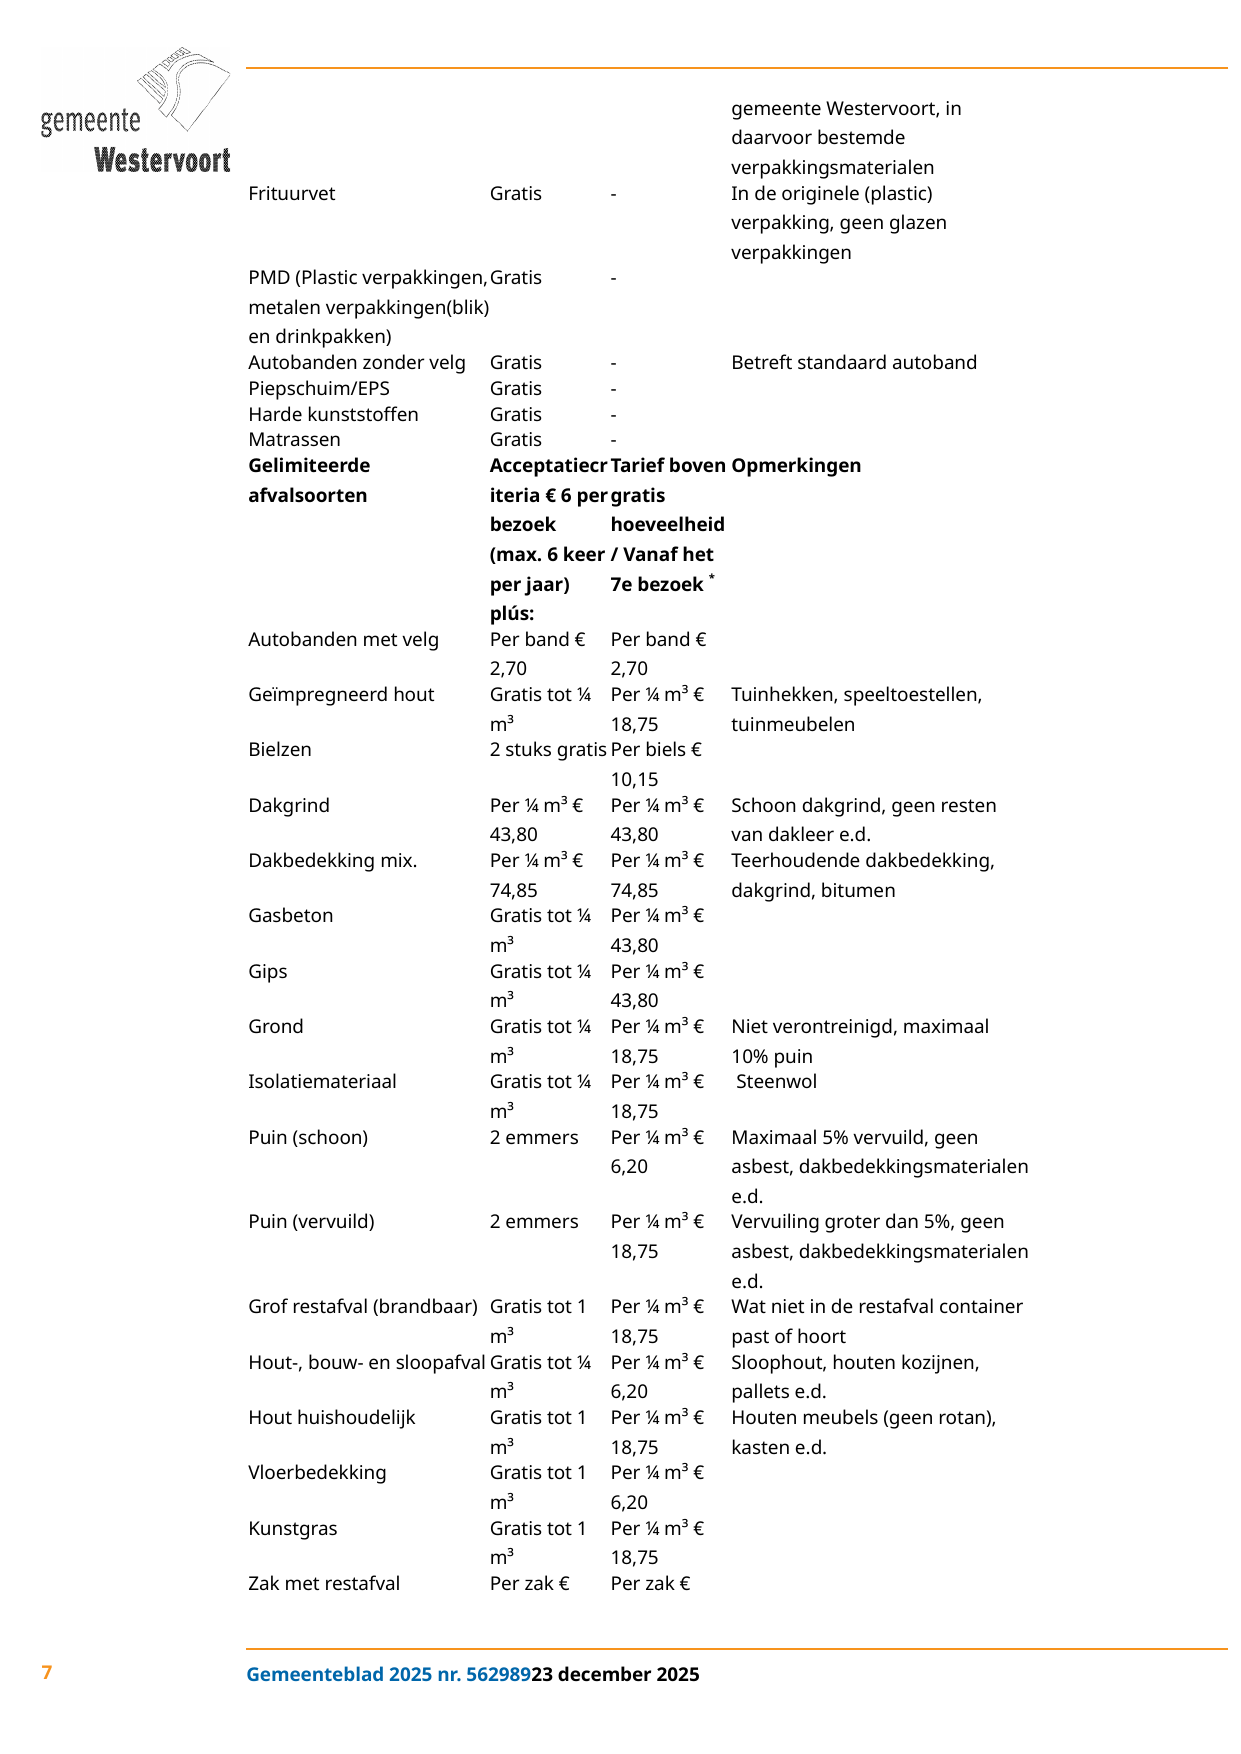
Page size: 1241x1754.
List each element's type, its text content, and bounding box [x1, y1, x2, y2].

table_cell [731, 375, 1031, 401]
table_cell Per ¼ m³ € 43,80 [490, 792, 610, 847]
table_cell [731, 1570, 1031, 1596]
table_cell [731, 958, 1031, 1013]
table_cell Per ¼ m³ € 18,75 [610, 1515, 731, 1570]
table_cell Per zak € [610, 1570, 731, 1596]
table_cell 2 emmers [490, 1209, 610, 1294]
table_cell Niet verontreinigd, maximaal 10% puin [731, 1013, 1031, 1068]
table_cell Vervuiling groter dan 5%, geen asbest, dakbedekkingsmaterialen e.d. [731, 1209, 1031, 1294]
table_cell Teerhoudende dakbedekking, dakgrind, bitumen [731, 847, 1031, 903]
table_cell PMD (Plastic verpakkingen, metalen verpakkingen(blik) en drinkpakken) [248, 265, 489, 349]
table_cell Tuinhekken, speeltoestellen, tuinmeubelen [731, 681, 1031, 737]
table_cell Betreft standaard autoband [731, 350, 1031, 375]
table_cell Puin (vervuild) [248, 1209, 489, 1294]
table_cell Gratis tot ¼ m³ [490, 1349, 610, 1404]
table_cell Harde kunststoffen [248, 401, 489, 427]
table_cell [731, 265, 1031, 349]
table_cell Piepschuim/EPS [248, 375, 489, 401]
table_cell Matrassen [248, 427, 489, 452]
table_cell Puin (schoon) [248, 1124, 489, 1209]
table_cell - [610, 95, 731, 180]
table_cell [731, 903, 1031, 958]
table_cell Maximaal 5% vervuild, geen asbest, dakbedekkingsmaterialen e.d. [731, 1124, 1031, 1209]
table_cell Acceptatiecriteria € 6 per bezoek (max. 6 keer per jaar) plús: [490, 453, 610, 626]
table_cell Hout huishoudelijk [248, 1404, 489, 1459]
table_cell Geïmpregneerd hout [248, 681, 489, 737]
table_cell Gratis [490, 180, 610, 264]
table_cell Gratis tot ¼ m³ [490, 958, 610, 1013]
table_cell Per ¼ m³ € 18,75 [610, 681, 731, 737]
table_cell Zak met restafval [248, 1570, 489, 1596]
table_cell Bielzen [248, 737, 489, 792]
table_cell 2 emmers [490, 1124, 610, 1209]
table_cell Sloophout, houten kozijnen, pallets e.d. [731, 1349, 1031, 1404]
table_cell Gasbeton [248, 903, 489, 958]
table_cell Gelimiteerde afvalsoorten [248, 453, 489, 626]
table_cell Autobanden met velg [248, 626, 489, 681]
table_cell Gratis tot ¼ m³ [490, 1069, 610, 1124]
table_cell Gratis tot 1 m³ [490, 1294, 610, 1349]
table_cell Gratis tot 1 m³ [490, 1460, 610, 1515]
table_cell Per ¼ m³ € 6,20 [610, 1460, 731, 1515]
table_cell - [610, 265, 731, 349]
table_cell [490, 95, 610, 180]
table_cell [731, 401, 1031, 427]
table_cell Gratis tot ¼ m³ [490, 1013, 610, 1068]
table_cell - [610, 350, 731, 375]
table_cell Steenwol [731, 1069, 1031, 1124]
table_cell Gratis [490, 265, 610, 349]
table_cell Per zak € [490, 1570, 610, 1596]
table_cell Gratis tot 1 m³ [490, 1404, 610, 1459]
table_cell Per ¼ m³ € 18,75 [610, 1013, 731, 1068]
table_cell 2 stuks gratis [490, 737, 610, 792]
table_cell Autobanden zonder velg [248, 350, 489, 375]
table_cell Per ¼ m³ € 43,80 [610, 958, 731, 1013]
table_cell Frituurvet [248, 180, 489, 264]
table_cell Per ¼ m³ € 6,20 [610, 1349, 731, 1404]
table_cell [248, 95, 489, 180]
table_cell Per ¼ m³ € 18,75 [610, 1404, 731, 1459]
table_cell Per ¼ m³ € 74,85 [610, 847, 731, 903]
table_cell [731, 737, 1031, 792]
table_cell Per ¼ m³ € 18,75 [610, 1069, 731, 1124]
table_cell - [610, 180, 731, 264]
table_cell Gratis tot ¼ m³ [490, 681, 610, 737]
table_cell Isolatiemateriaal [248, 1069, 489, 1124]
table_cell Grond [248, 1013, 489, 1068]
table_cell Grof restafval (brandbaar) [248, 1294, 489, 1349]
table_cell Gips [248, 958, 489, 1013]
table_cell Dakbedekking mix. [248, 847, 489, 903]
table_cell Per ¼ m³ € 43,80 [610, 792, 731, 847]
table_cell Gratis tot 1 m³ [490, 1515, 610, 1570]
table_cell Wat niet in de restafval container past of hoort [731, 1294, 1031, 1349]
table_cell Kunstgras [248, 1515, 489, 1570]
table_cell Per ¼ m³ € 74,85 [490, 847, 610, 903]
table_cell gemeente Westervoort, in daarvoor bestemde verpakkingsmaterialen [731, 95, 1031, 180]
table_cell [731, 427, 1031, 452]
table_cell [731, 1515, 1031, 1570]
table_cell Vloerbedekking [248, 1460, 489, 1515]
table_cell - [610, 427, 731, 452]
table_cell Opmerkingen [731, 453, 1031, 626]
table_cell Per band € 2,70 [490, 626, 610, 681]
table_cell Gratis tot ¼ m³ [490, 903, 610, 958]
table_cell Gratis [490, 401, 610, 427]
table_cell Gratis [490, 427, 610, 452]
table_cell - [610, 401, 731, 427]
table_cell Hout-, bouw- en sloopafval [248, 1349, 489, 1404]
table_cell Per band € 2,70 [610, 626, 731, 681]
table_cell Per biels € 10,15 [610, 737, 731, 792]
table_cell [731, 626, 1031, 681]
table_cell Houten meubels (geen rotan), kasten e.d. [731, 1404, 1031, 1459]
table_cell Tarief boven gratis hoeveelheid/ Vanaf het 7e bezoek * [610, 453, 731, 626]
table_cell In de originele (plastic) verpakking, geen glazen verpakkingen [731, 180, 1031, 264]
table_cell Dakgrind [248, 792, 489, 847]
table_cell - [610, 375, 731, 401]
table_cell Schoon dakgrind, geen resten van dakleer e.d. [731, 792, 1031, 847]
table_cell Gratis [490, 375, 610, 401]
table_cell Per ¼ m³ € 6,20 [610, 1124, 731, 1209]
table_cell Per ¼ m³ € 43,80 [610, 903, 731, 958]
table_cell Gratis [490, 350, 610, 375]
table_cell [731, 1460, 1031, 1515]
picture [41, 47, 231, 172]
table_cell Per ¼ m³ € 18,75 [610, 1294, 731, 1349]
table_cell Per ¼ m³ € 18,75 [610, 1209, 731, 1294]
